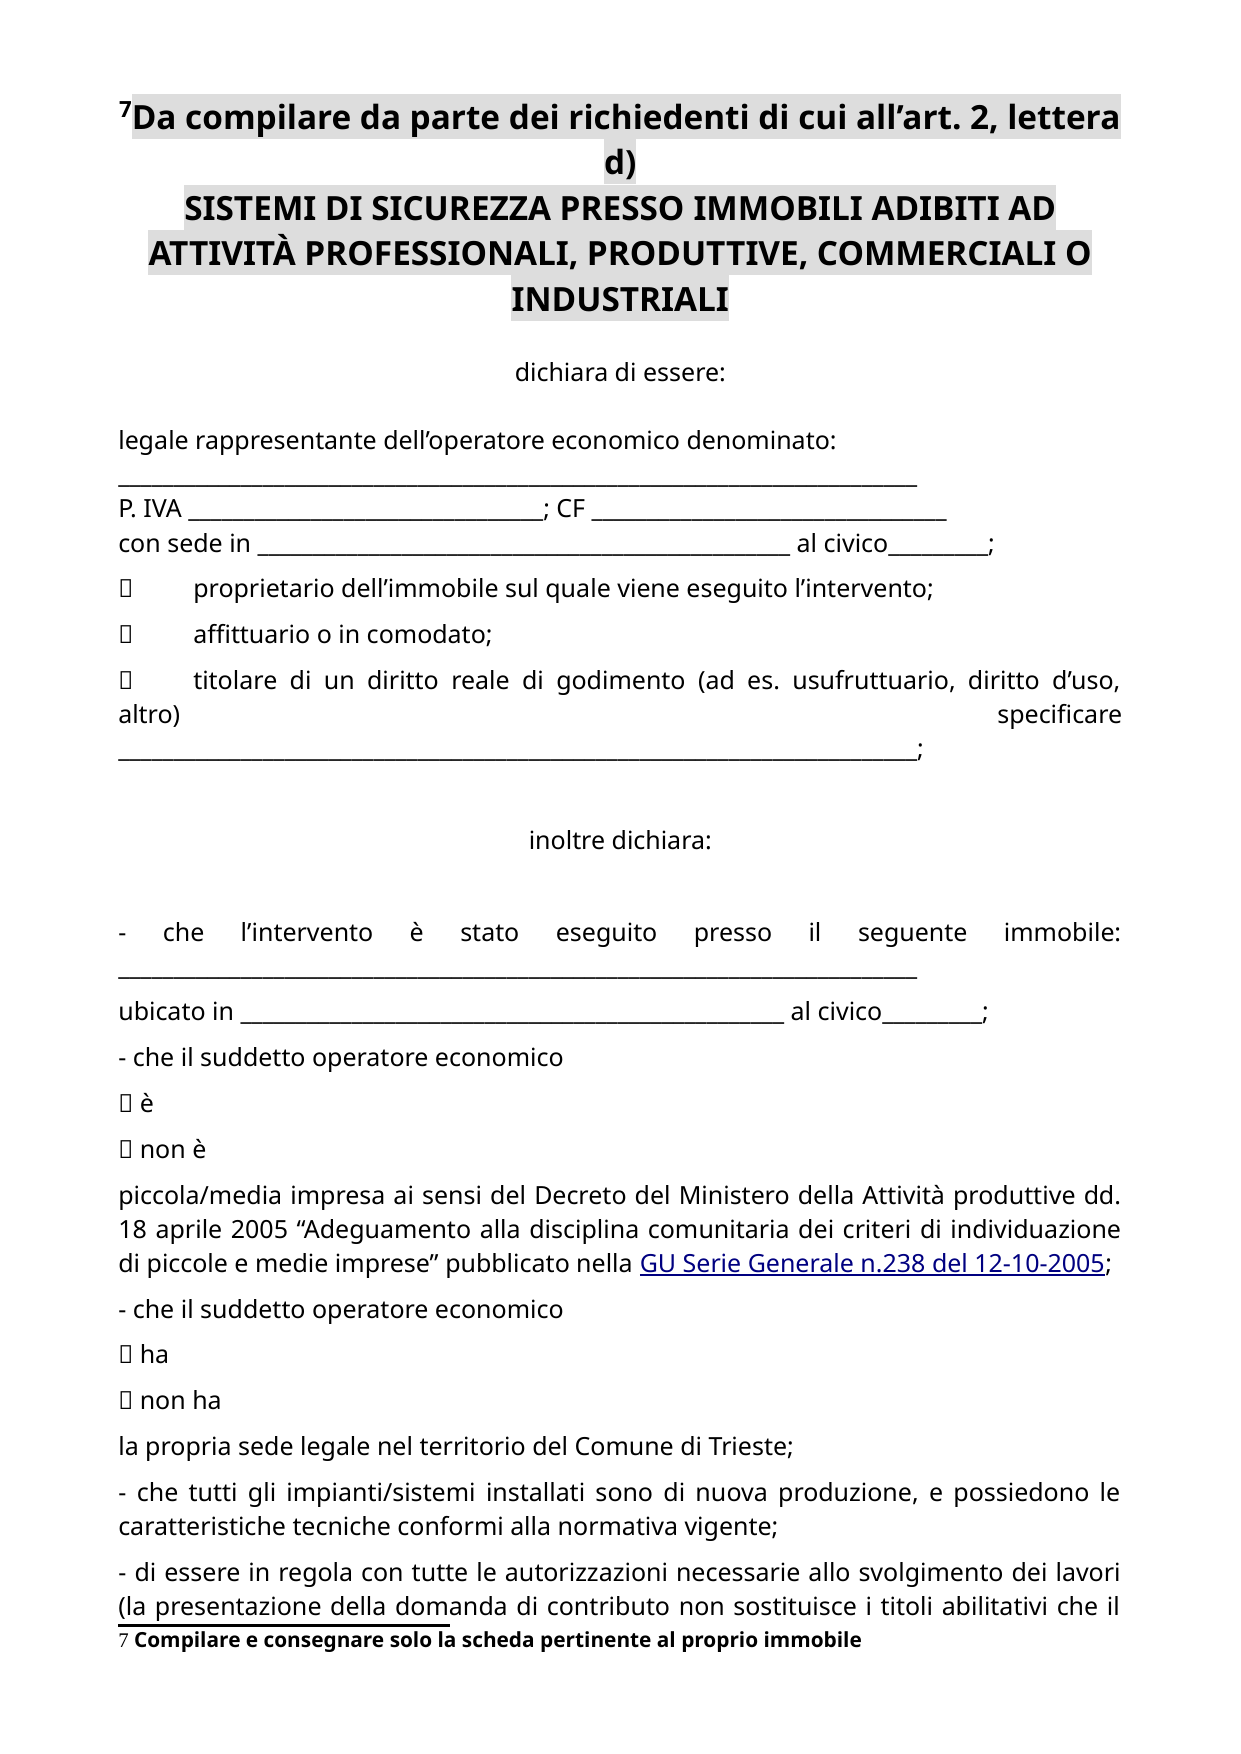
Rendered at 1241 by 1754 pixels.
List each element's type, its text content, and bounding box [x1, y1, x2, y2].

text Da compilare da parte dei richiedenti di cui all’art. 2, lettera d) [118, 94, 1122, 184]
text piccola/media impresa ai sensi del Decreto del Ministero della Attività produttive dd. 18 aprile 2005 “Adeguamento alla disciplina comunitaria dei criteri di individuazione di piccole e medie imprese” pubblicato nella GU Serie Generale n.238 del 12-10-2005; [118, 1177, 1122, 1279]
text Compilare e consegnare solo la scheda pertinente al proprio immobile [118, 1626, 1122, 1654]
text  non ha [118, 1383, 1122, 1417]
text SISTEMI DI SICUREZZA PRESSO IMMOBILI ADIBITI AD ATTIVITÀ PROFESSIONALI, PRODUTTIVE, COMMERCIALI O INDUSTRIALI [118, 184, 1122, 321]
text  è [118, 1086, 1122, 1120]
text P. IVA ________________________________; CF ________________________________ [118, 491, 1122, 525]
text con sede in ________________________________________________ al civico_________; [118, 525, 1122, 559]
text - che l’intervento è stato eseguito presso il seguente immobile: ________________________________________________________________________ [118, 914, 1122, 982]
text  titolare di un diritto reale di godimento (ad es. usufruttuario, diritto d’uso, altro) specificare ________________________________________________________________________; [118, 663, 1122, 765]
text legale rappresentante dell’operatore economico denominato: [118, 423, 1122, 457]
text ________________________________________________________________________ [118, 457, 1122, 491]
text - di essere in regola con tutte le autorizzazioni necessarie allo svolgimento dei lavori (la presentazione della domanda di contributo non sostituisce i titoli abilitativi che il [118, 1554, 1122, 1623]
text  proprietario dell’immobile sul quale viene eseguito l’intervento; [118, 571, 1122, 605]
text - che il suddetto operatore economico [118, 1040, 1122, 1074]
text  affittuario o in comodato; [118, 617, 1122, 651]
text dichiara di essere: [118, 355, 1122, 389]
text ubicato in _________________________________________________ al civico_________; [118, 994, 1122, 1028]
text inoltre dichiara: [118, 822, 1122, 857]
text  ha [118, 1337, 1122, 1371]
text  non è [118, 1132, 1122, 1166]
text la propria sede legale nel territorio del Comune di Trieste; [118, 1429, 1122, 1463]
text - che tutti gli impianti/sistemi installati sono di nuova produzione, e possiedono le caratteristiche tecniche conformi alla normativa vigente; [118, 1475, 1122, 1543]
text - che il suddetto operatore economico [118, 1291, 1122, 1325]
